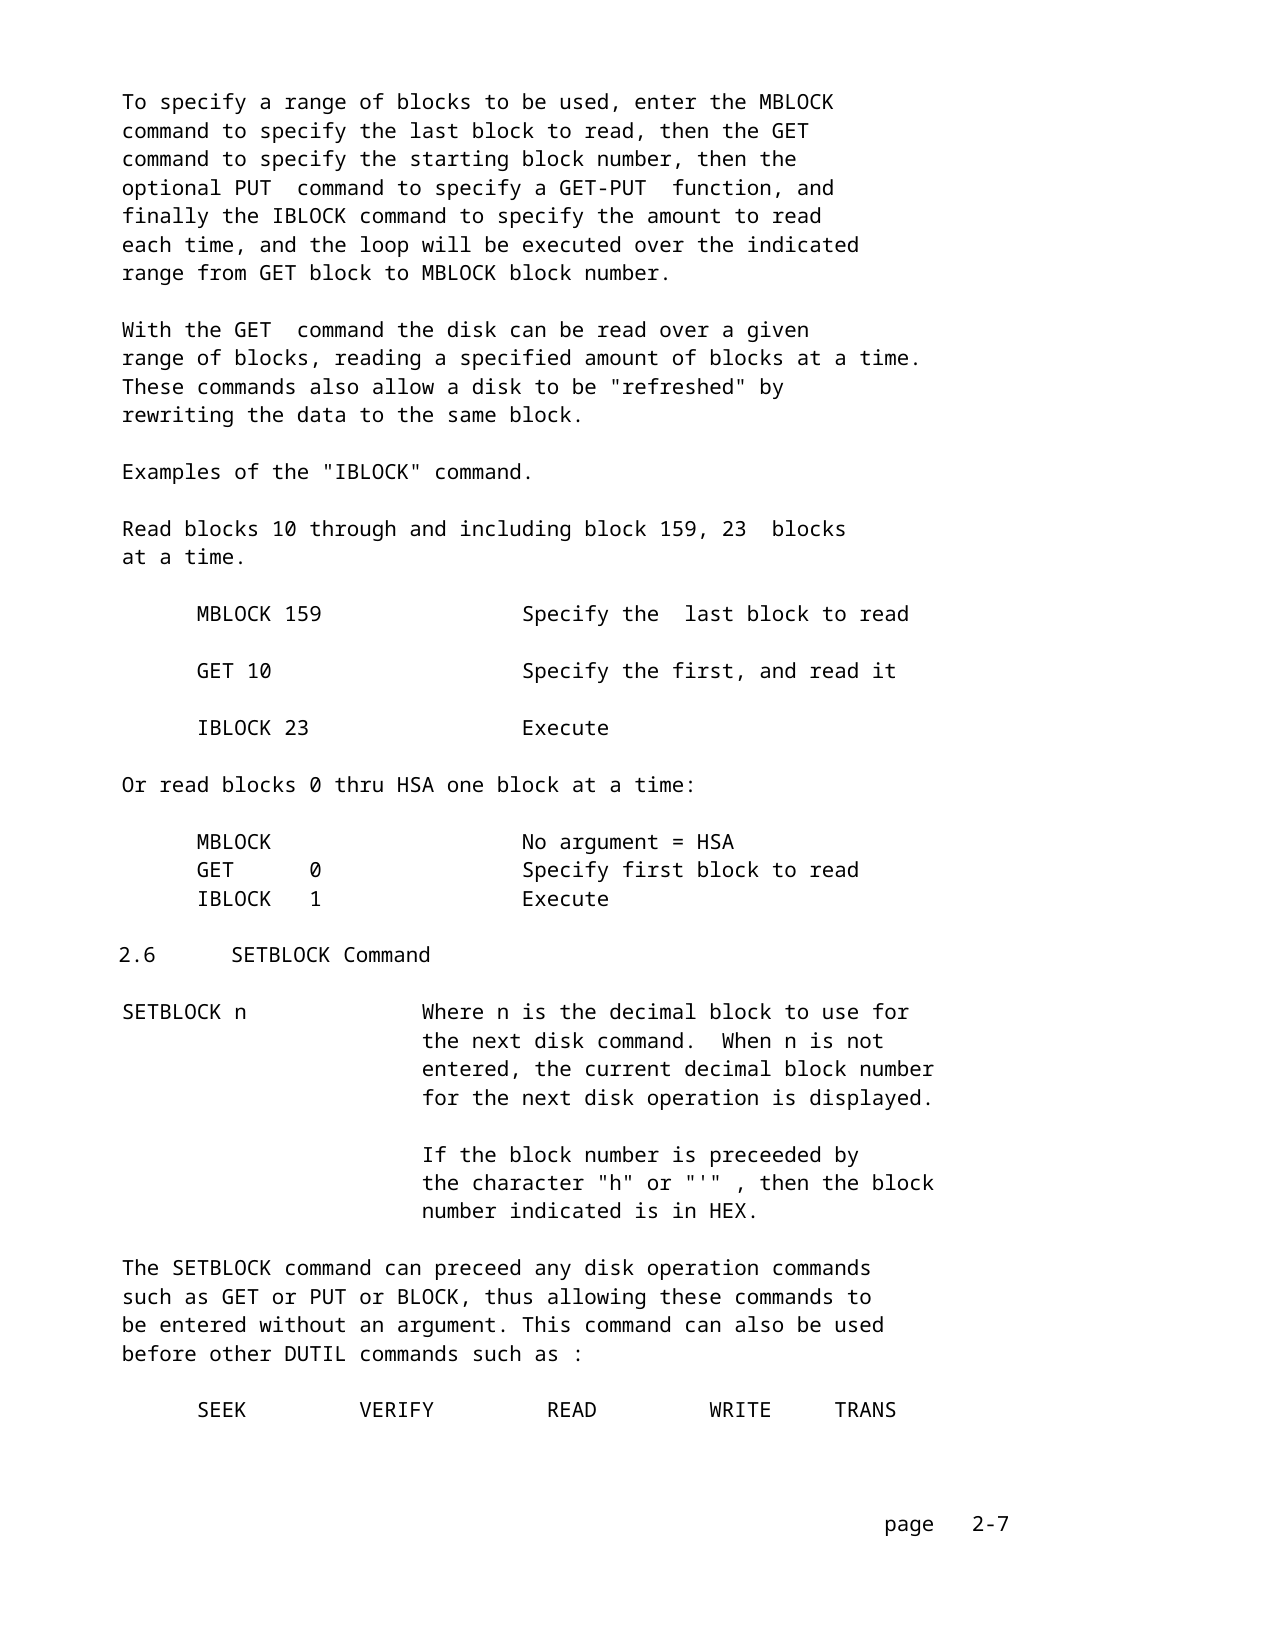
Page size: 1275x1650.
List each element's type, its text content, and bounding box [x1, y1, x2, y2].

text MBLOCK No argument = HSA [59, 827, 1216, 855]
text range from GET block to MBLOCK block number. [59, 258, 1216, 287]
text If the block number is preceeded by [59, 1140, 1216, 1168]
text page 2-7 [59, 1509, 1216, 1538]
text command to specify the starting block number, then the [59, 144, 1216, 173]
text SEEK VERIFY READ WRITE TRANS [59, 1396, 1216, 1424]
text The SETBLOCK command can preceed any disk operation commands [59, 1253, 1216, 1282]
text MBLOCK 159 Specify the last block to read [59, 599, 1216, 628]
text before other DUTIL commands such as : [59, 1339, 1216, 1367]
text entered, the current decimal block number [59, 1054, 1216, 1083]
text number indicated is in HEX. [59, 1197, 1216, 1225]
text command to specify the last block to read, then the GET [59, 116, 1216, 144]
text To specify a range of blocks to be used, enter the MBLOCK [59, 87, 1216, 116]
text optional PUT command to specify a GET-PUT function, and [59, 173, 1216, 201]
text With the GET command the disk can be read over a given [59, 315, 1216, 343]
text for the next disk operation is displayed. [59, 1083, 1216, 1111]
text the character "h" or "'" , then the block [59, 1168, 1216, 1197]
text These commands also allow a disk to be "refreshed" by [59, 372, 1216, 400]
text each time, and the loop will be executed over the indicated [59, 230, 1216, 258]
text SETBLOCK n Where n is the decimal block to use for [59, 997, 1216, 1026]
text IBLOCK 23 Execute [59, 713, 1216, 742]
text rewriting the data to the same block. [59, 400, 1216, 429]
text Read blocks 10 through and including block 159, 23 blocks [59, 514, 1216, 542]
text Examples of the "IBLOCK" command. [59, 457, 1216, 486]
text Or read blocks 0 thru HSA one block at a time: [59, 770, 1216, 798]
text IBLOCK 1 Execute [59, 884, 1216, 912]
text GET 10 Specify the first, and read it [59, 656, 1216, 685]
text the next disk command. When n is not [59, 1026, 1216, 1054]
text GET 0 Specify first block to read [59, 855, 1216, 884]
text finally the IBLOCK command to specify the amount to read [59, 201, 1216, 230]
text range of blocks, reading a specified amount of blocks at a time. [59, 343, 1216, 372]
text such as GET or PUT or BLOCK, thus allowing these commands to [59, 1282, 1216, 1310]
subtitle 2.6 SETBLOCK Command [59, 941, 1216, 969]
text be entered without an argument. This command can also be used [59, 1310, 1216, 1339]
text at a time. [59, 542, 1216, 571]
